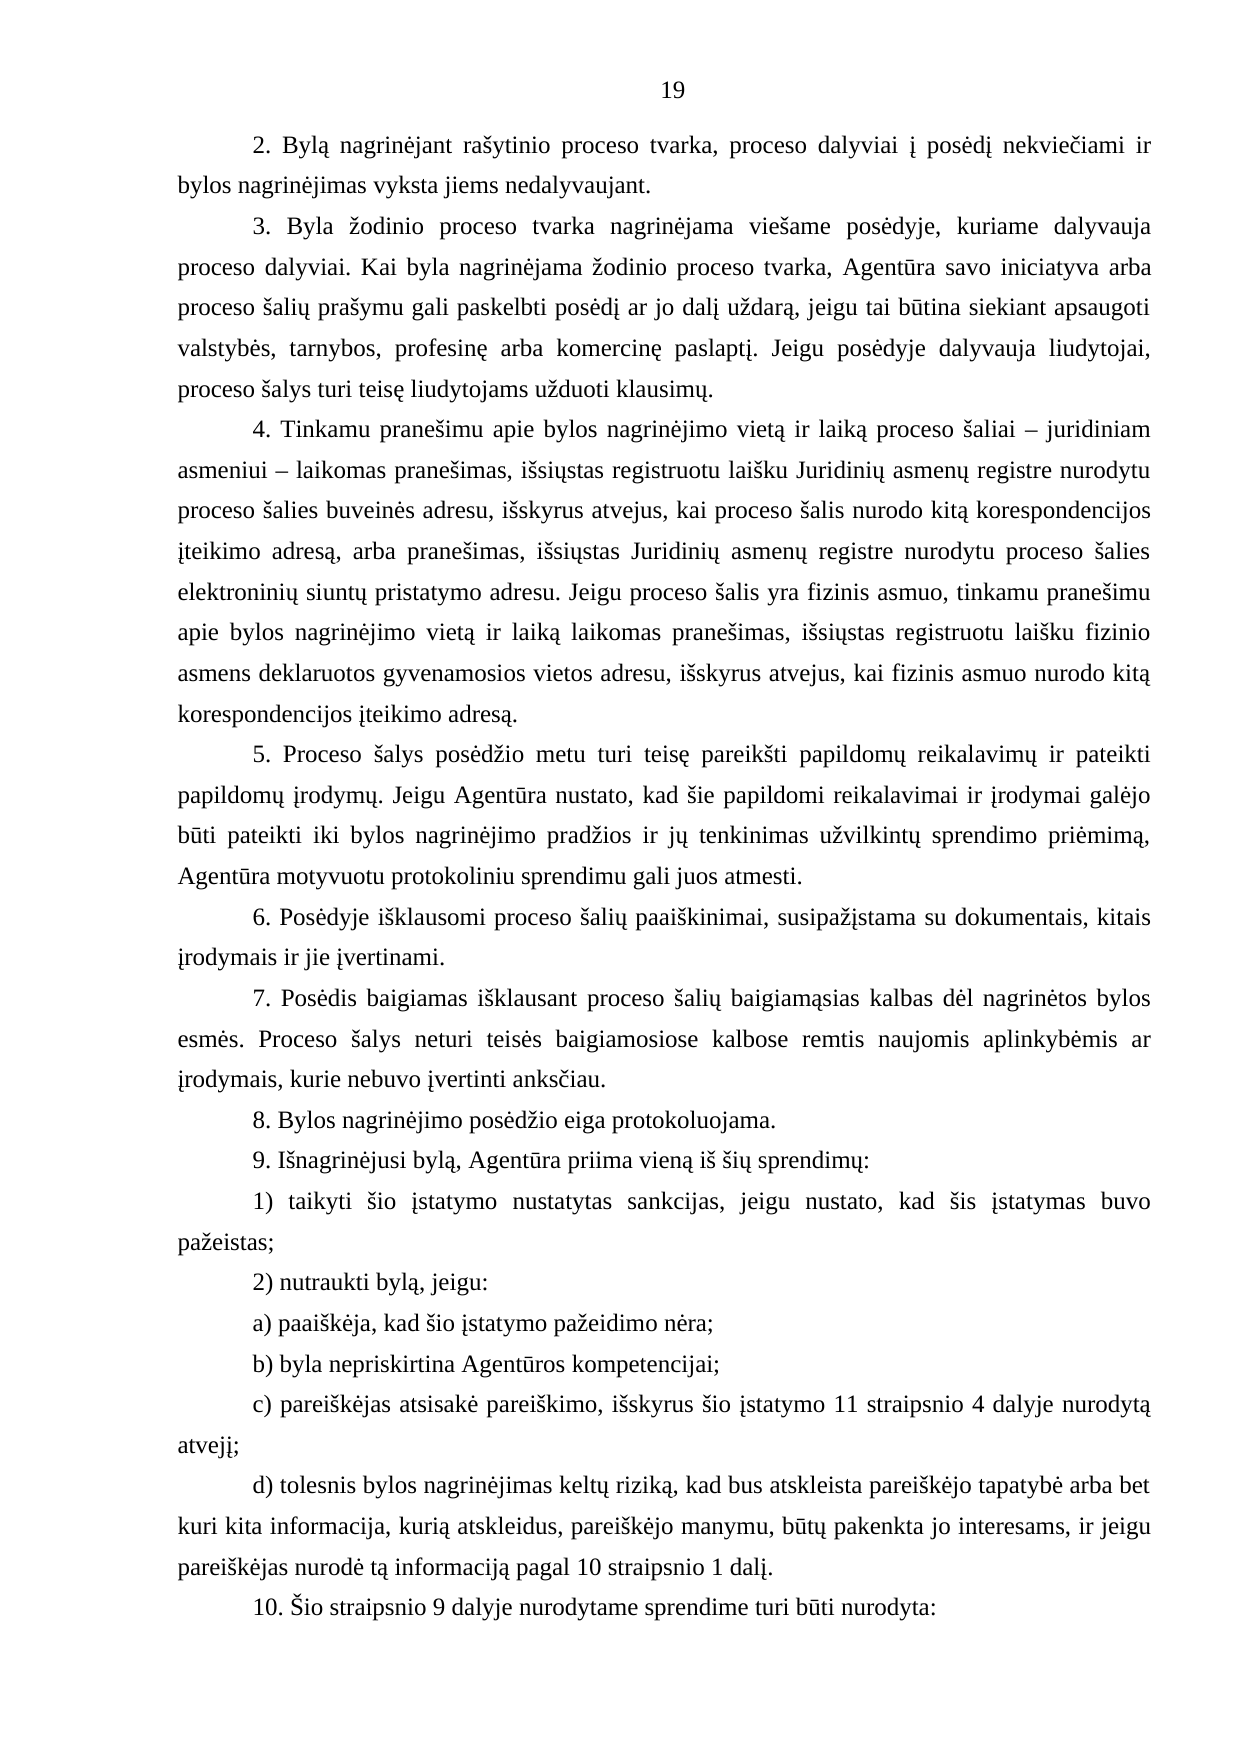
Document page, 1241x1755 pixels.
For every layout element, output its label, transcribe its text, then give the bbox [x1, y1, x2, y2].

text d) tolesnis bylos nagrinėjimas keltų riziką, kad bus atskleista pareiškėjo tapatybė arba bet kuri kita informacija, kurią atskleidus, pareiškėjo manymu, būtų pakenkta jo interesams, ir jeigu pareiškėjas nurodė tą informaciją pagal 10 straipsnio 1 dalį. [177, 1459, 1152, 1581]
text a) paaiškėja, kad šio įstatymo pažeidimo nėra; [177, 1296, 1152, 1337]
text 2. Bylą nagrinėjant rašytinio proceso tvarka, proceso dalyviai į posėdį nekviečiami ir bylos nagrinėjimas vyksta jiems nedalyvaujant. [177, 118, 1152, 199]
text 9. Išnagrinėjusi bylą, Agentūra priima vieną iš šių sprendimų: [177, 1134, 1152, 1174]
text 7. Posėdis baigiamas išklausant proceso šalių baigiamąsias kalbas dėl nagrinėtos bylos esmės. Proceso šalys neturi teisės baigiamosiose kalbose remtis naujomis aplinkybėmis ar įrodymais, kurie nebuvo įvertinti anksčiau. [177, 971, 1152, 1093]
text 6. Posėdyje išklausomi proceso šalių paaiškinimai, susipažįstama su dokumentais, kitais įrodymais ir jie įvertinami. [177, 890, 1152, 971]
text c) pareiškėjas atsisakė pareiškimo, išskyrus šio įstatymo 11 straipsnio 4 dalyje nurodytą atvejį; [177, 1377, 1152, 1459]
text b) byla nepriskirtina Agentūros kompetencijai; [177, 1337, 1152, 1377]
text 1) taikyti šio įstatymo nustatytas sankcijas, jeigu nustato, kad šis įstatymas buvo pažeistas; [177, 1174, 1152, 1256]
text 4. Tinkamu pranešimu apie bylos nagrinėjimo vietą ir laiką proceso šaliai – juridiniam asmeniui – laikomas pranešimas, išsiųstas registruotu laišku Juridinių asmenų registre nurodytu proceso šalies buveinės adresu, išskyrus atvejus, kai proceso šalis nurodo kitą korespondencijos įteikimo adresą, arba pranešimas, išsiųstas Juridinių asmenų registre nurodytu proceso šalies elektroninių siuntų pristatymo adresu. Jeigu proceso šalis yra fizinis asmuo, tinkamu pranešimu apie bylos nagrinėjimo vietą ir laiką laikomas pranešimas, išsiųstas registruotu laišku fizinio asmens deklaruotos gyvenamosios vietos adresu, išskyrus atvejus, kai fizinis asmuo nurodo kitą korespondencijos įteikimo adresą. [177, 402, 1152, 727]
text 2) nutraukti bylą, jeigu: [177, 1256, 1152, 1296]
text 3. Byla žodinio proceso tvarka nagrinėjama viešame posėdyje, kuriame dalyvauja proceso dalyviai. Kai byla nagrinėjama žodinio proceso tvarka, Agentūra savo iniciatyva arba proceso šalių prašymu gali paskelbti posėdį ar jo dalį uždarą, jeigu tai būtina siekiant apsaugoti valstybės, tarnybos, profesinę arba komercinę paslaptį. Jeigu posėdyje dalyvauja liudytojai, proceso šalys turi teisę liudytojams užduoti klausimų. [177, 199, 1152, 402]
text 8. Bylos nagrinėjimo posėdžio eiga protokoluojama. [177, 1093, 1152, 1134]
text 10. Šio straipsnio 9 dalyje nurodytame sprendime turi būti nurodyta: [177, 1581, 1152, 1621]
text 5. Proceso šalys posėdžio metu turi teisę pareikšti papildomų reikalavimų ir pateikti papildomų įrodymų. Jeigu Agentūra nustato, kad šie papildomi reikalavimai ir įrodymai galėjo būti pateikti iki bylos nagrinėjimo pradžios ir jų tenkinimas užvilkintų sprendimo priėmimą, Agentūra motyvuotu protokoliniu sprendimu gali juos atmesti. [177, 727, 1152, 890]
